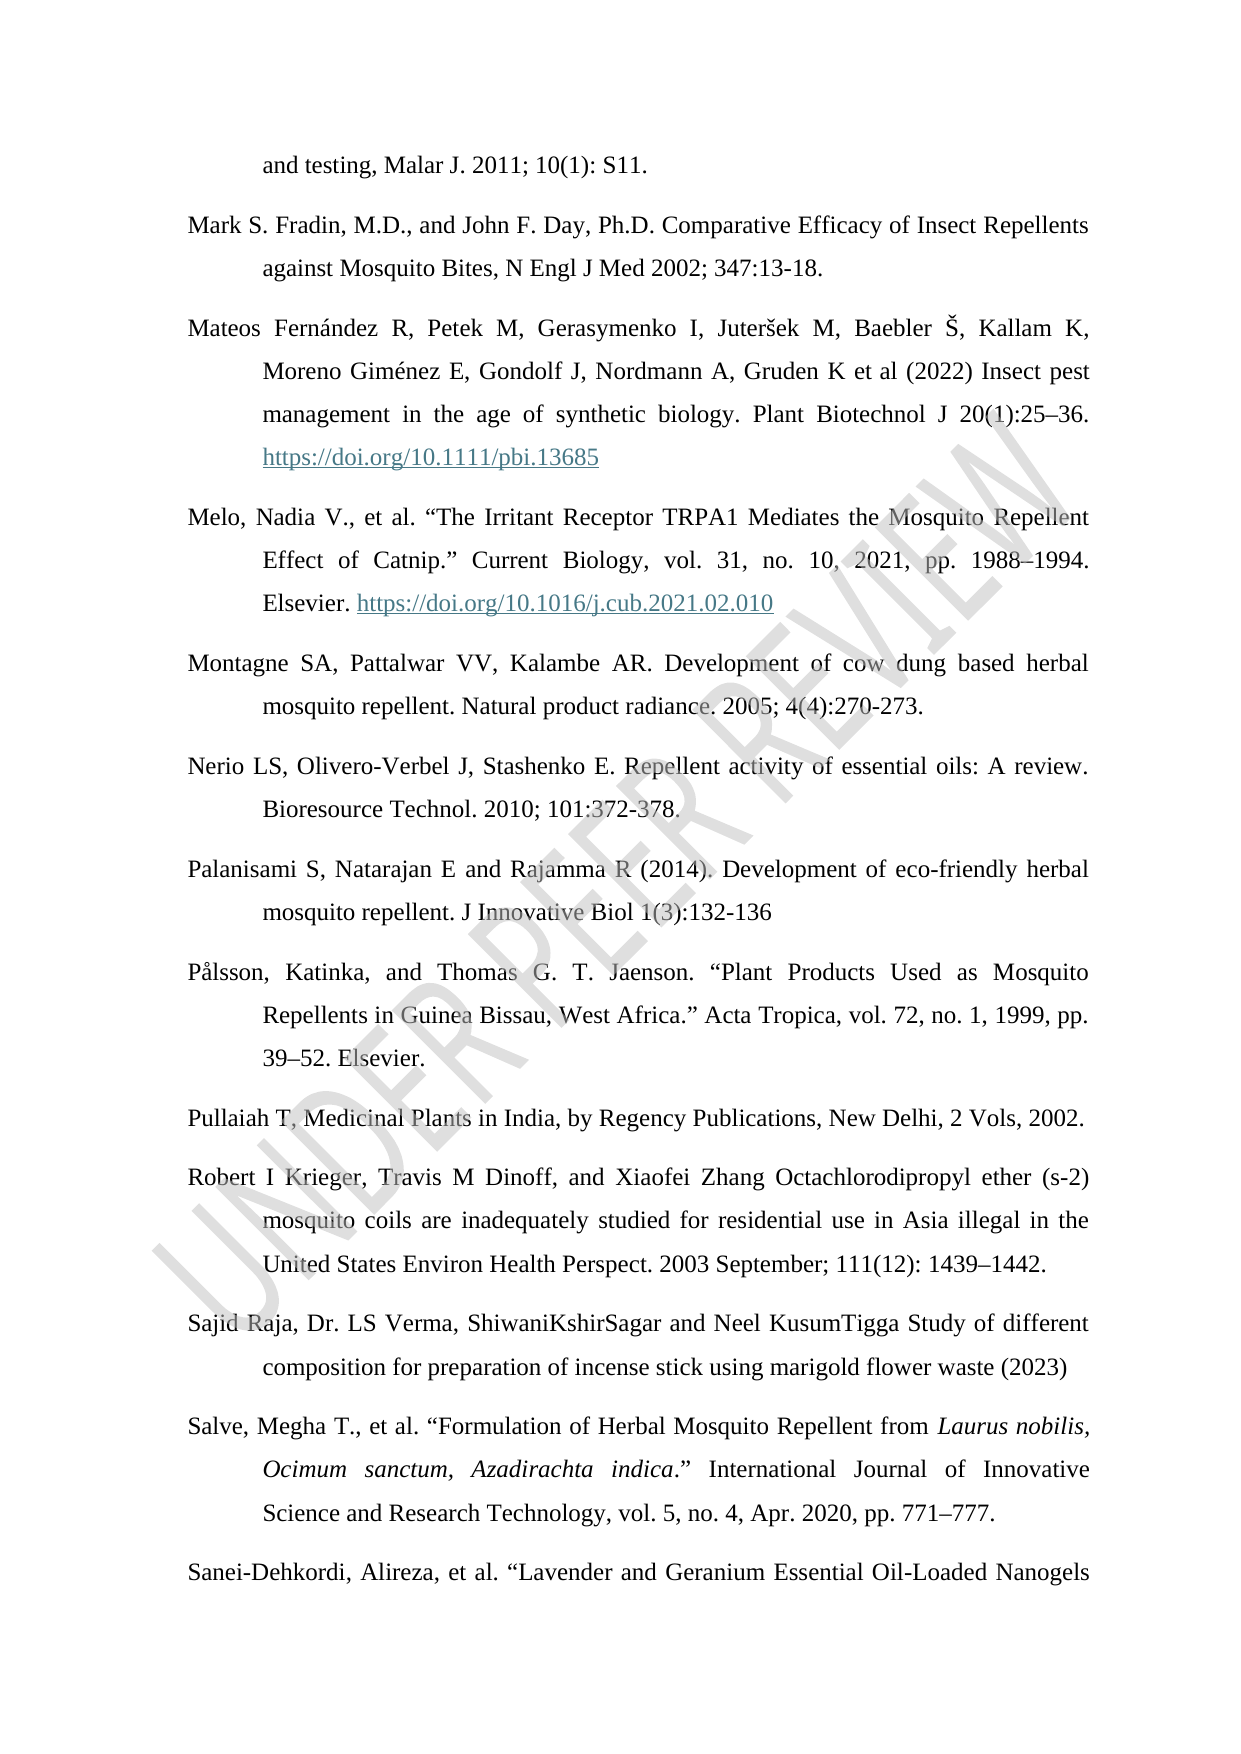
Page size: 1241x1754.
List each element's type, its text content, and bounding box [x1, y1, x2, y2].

text Nerio LS, Olivero-Verbel J, Stashenko E. Repellent activity of essential oils: A review. Bioresource Technol. 2010; 101:372-378. [187, 751, 1090, 823]
text Palanisami S, Natarajan E and Rajamma R (2014). Development of eco-friendly herbal mosquito repellent. J Innovative Biol 1(3):132-136 [628, 854, 1090, 926]
text Sajid Raja, Dr. LS Verma, ShiwaniKshirSagar and Neel KusumTigga Study of different composition for preparation of incense stick using marigold flower waste (2023) [187, 1308, 1090, 1380]
text and testing, Malar J. 2011; 10(1): S11. [187, 150, 1090, 179]
text Pålsson, Katinka, and Thomas G. T. Jaenson. “Plant Products Used as Mosquito Repellents in Guinea Bissau, West Africa.” Acta Tropica, vol. 72, no. 1, 1999, pp. 39–52. Elsevier. [187, 957, 1090, 1072]
text Melo, Nadia V., et al. “The Irritant Receptor TRPA1 Mediates the Mosquito Repellent Effect of Catnip.” Current Biology, vol. 31, no. 10, 2021, pp. 1988–1994. Elsevier. https://doi.org/10.1016/j.cub.2021.02.010 [187, 502, 963, 617]
text Pullaiah T, Medicinal Plants in India, by Regency Publications, New Delhi, 2 Vols, 2002. [187, 1103, 298, 1131]
text Pullaiah T, Medicinal Plants in India, by Regency Publications, New Delhi, 2 Vols, 2002. [405, 1103, 1090, 1131]
text Mateos Fernández R, Petek M, Gerasymenko I, Juteršek M, Baebler Š, Kallam K, Moreno Giménez E, Gondolf J, Nordmann A, Gruden K et al (2022) Insect pest management in the age of synthetic biology. Plant Biotechnol J 20(1):25–36. https://doi.org/10.1111/pbi.13685 [187, 313, 1090, 471]
text Melo, Nadia V., et al. “The Irritant Receptor TRPA1 Mediates the Mosquito Repellent Effect of Catnip.” Current Biology, vol. 31, no. 10, 2021, pp. 1988–1994. Elsevier. https://doi.org/10.1016/j.cub.2021.02.010 [894, 502, 1090, 617]
text Pullaiah T, Medicinal Plants in India, by Regency Publications, New Delhi, 2 Vols, 2002. [300, 1105, 371, 1131]
text Palanisami S, Natarajan E and Rajamma R (2014). Development of eco-friendly herbal mosquito repellent. J Innovative Biol 1(3):132-136 [539, 854, 658, 926]
text Palanisami S, Natarajan E and Rajamma R (2014). Development of eco-friendly herbal mosquito repellent. J Innovative Biol 1(3):132-136 [187, 854, 562, 926]
text Robert I Krieger, Travis M Dinoff, and Xiaofei Zhang Octachlorodipropyl ether (s-2) mosquito coils are inadequately studied for residential use in Asia illegal in the United States Environ Health Perspect. 2003 September; 111(12): 1439–1442. [241, 1162, 1090, 1277]
text Sanei-Dehkordi, Alireza, et al. “Lavender and Geranium Essential Oil-Loaded Nanogels [187, 1557, 1090, 1586]
text Robert I Krieger, Travis M Dinoff, and Xiaofei Zhang Octachlorodipropyl ether (s-2) mosquito coils are inadequately studied for residential use in Asia illegal in the United States Environ Health Perspect. 2003 September; 111(12): 1439–1442. [187, 1162, 331, 1277]
text Montagne SA, Pattalwar VV, Kalambe AR. Development of cow dung based herbal mosquito repellent. Natural product radiance. 2005; 4(4):270-273. [187, 648, 808, 720]
text Mark S. Fradin, M.D., and John F. Day, Ph.D. Comparative Efficacy of Insect Repellents against Mosquito Bites, N Engl J Med 2002; 347:13-18. [187, 210, 1090, 282]
text Salve, Megha T., et al. “Formulation of Herbal Mosquito Repellent from Laurus nobilis, Ocimum sanctum, Azadirachta indica.” International Journal of Innovative Science and Research Technology, vol. 5, no. 4, Apr. 2020, pp. 771–777. [187, 1411, 1090, 1526]
text Montagne SA, Pattalwar VV, Kalambe AR. Development of cow dung based herbal mosquito repellent. Natural product radiance. 2005; 4(4):270-273. [765, 648, 1090, 720]
